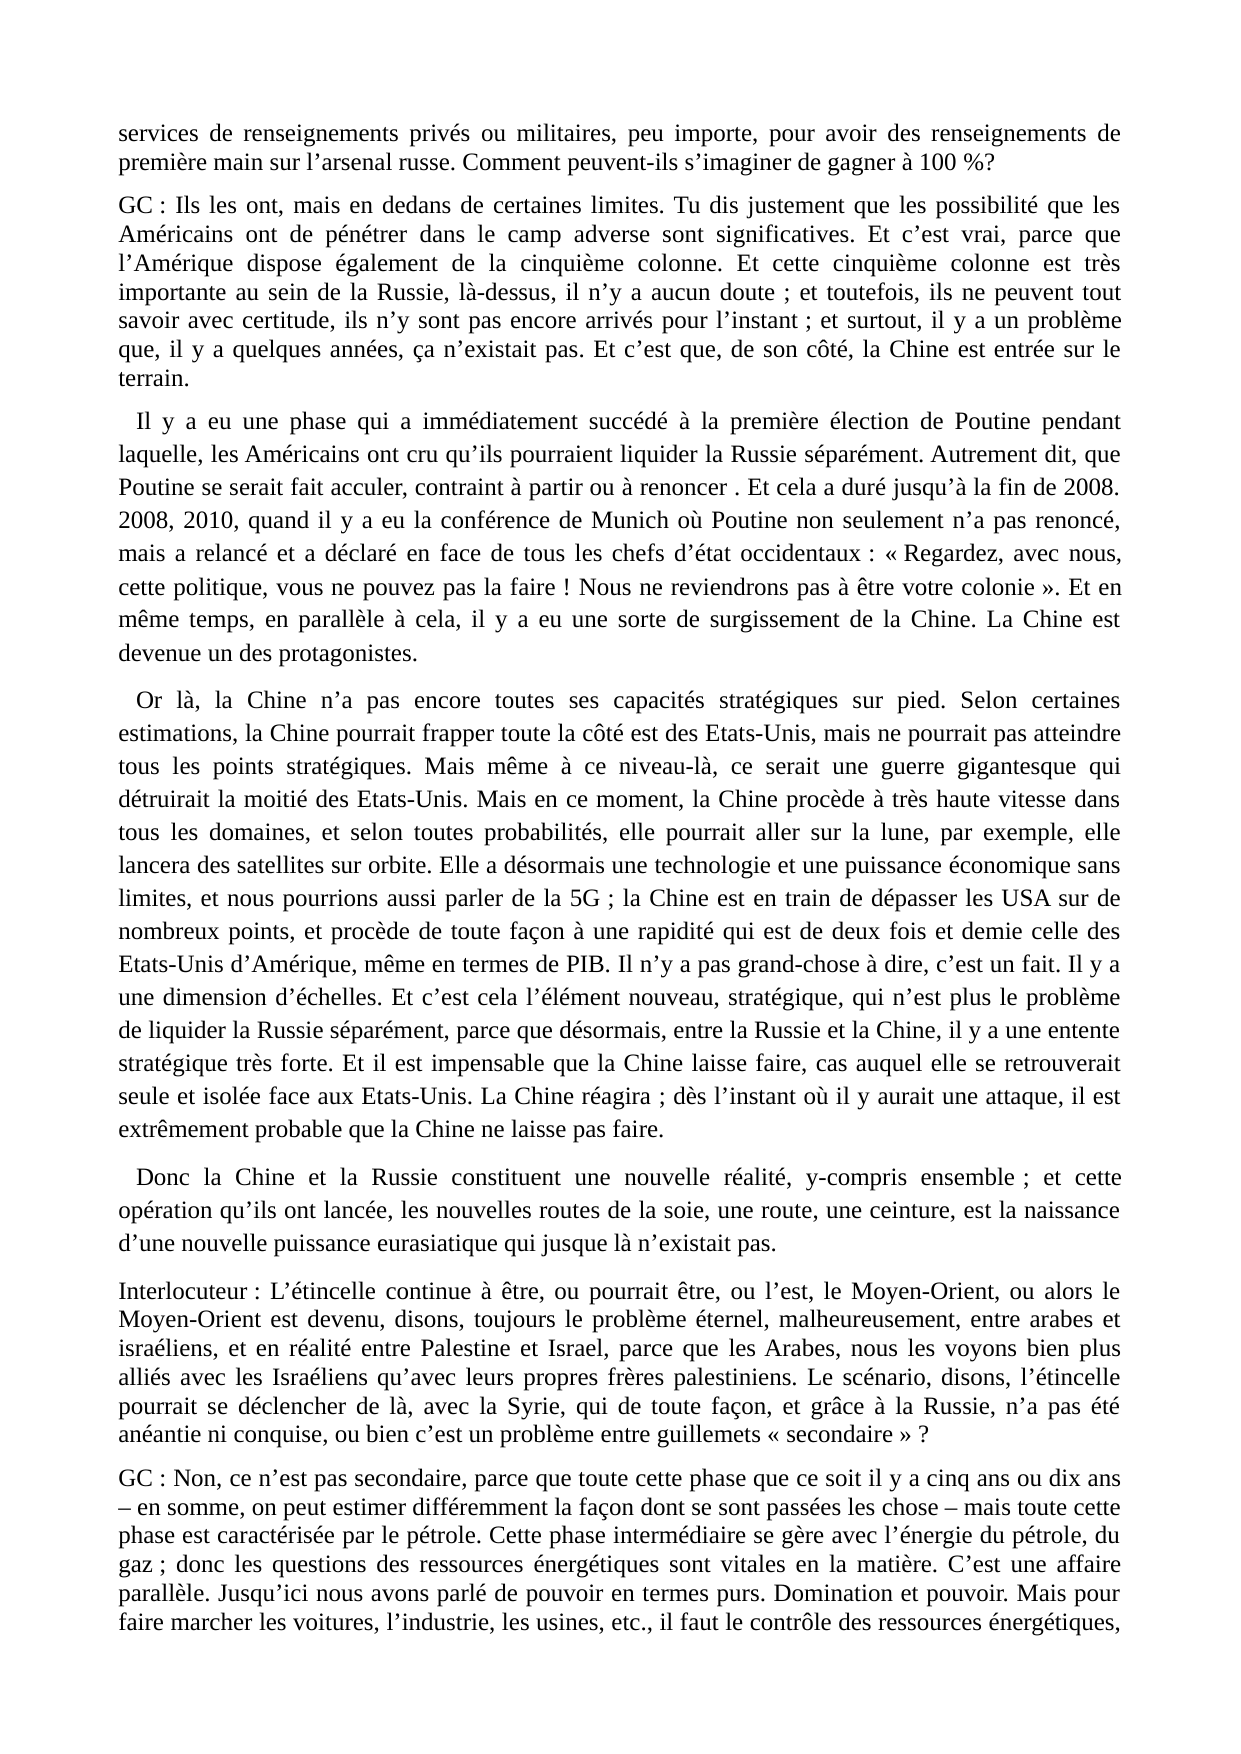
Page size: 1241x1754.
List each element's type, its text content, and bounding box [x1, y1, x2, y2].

text Interlocuteur : L’étincelle continue à être, ou pourrait être, ou l’est, le Moyen-Orient, ou alors le Moyen-Orient est devenu, disons, toujours le problème éternel, malheureusement, entre arabes et israéliens, et en réalité entre Palestine et Israel, parce que les Arabes, nous les voyons bien plus alliés avec les Israéliens qu’avec leurs propres frères palestiniens. Le scénario, disons, l’étincelle pourrait se déclencher de là, avec la Syrie, qui de toute façon, et grâce à la Russie, n’a pas été anéantie ni conquise, ou bien c’est un problème entre guillemets « secondaire » ? [118, 1276, 1122, 1448]
text GC : Non, ce n’est pas secondaire, parce que toute cette phase que ce soit il y a cinq ans ou dix ans – en somme, on peut estimer différemment la façon dont se sont passées les chose – mais toute cette phase est caractérisée par le pétrole. Cette phase intermédiaire se gère avec l’énergie du pétrole, du gaz ; donc les questions des ressources énergétiques sont vitales en la matière. C’est une affaire parallèle. Jusqu’ici nous avons parlé de pouvoir en termes purs. Domination et pouvoir. Mais pour faire marcher les voitures, l’industrie, les usines, etc., il faut le contrôle des ressources énergétiques, [118, 1463, 1122, 1636]
text GC : Ils les ont, mais en dedans de certaines limites. Tu dis justement que les possibilité que les Américains ont de pénétrer dans le camp adverse sont significatives. Et c’est vrai, parce que l’Amérique dispose également de la cinquième colonne. Et cette cinquième colonne est très importante au sein de la Russie, là-dessus, il n’y a aucun doute ; et toutefois, ils ne peuvent tout savoir avec certitude, ils n’y sont pas encore arrivés pour l’instant ; et surtout, il y a un problème que, il y a quelques années, ça n’existait pas. Et c’est que, de son côté, la Chine est entrée sur le terrain. [118, 190, 1122, 392]
text Or là, la Chine n’a pas encore toutes ses capacités stratégiques sur pied. Selon certaines estimations, la Chine pourrait frapper toute la côté est des Etats-Unis, mais ne pourrait pas atteindre tous les points stratégiques. Mais même à ce niveau-là, ce serait une guerre gigantesque qui détruirait la moitié des Etats-Unis. Mais en ce moment, la Chine procède à très haute vitesse dans tous les domaines, et selon toutes probabilités, elle pourrait aller sur la lune, par exemple, elle lancera des satellites sur orbite. Elle a désormais une technologie et une puissance économique sans limites, et nous pourrions aussi parler de la 5G ; la Chine est en train de dépasser les USA sur de nombreux points, et procède de toute façon à une rapidité qui est de deux fois et demie celle des Etats-Unis d’Amérique, même en termes de PIB. Il n’y a pas grand-chose à dire, c’est un fait. Il y a une dimension d’échelles. Et c’est cela l’élément nouveau, stratégique, qui n’est plus le problème de liquider la Russie séparément, parce que désormais, entre la Russie et la Chine, il y a une entente stratégique très forte. Et il est impensable que la Chine laisse faire, cas auquel elle se retrouverait seule et isolée face aux Etats-Unis. La Chine réagira ; dès l’instant où il y aurait une attaque, il est extrêmement probable que la Chine ne laisse pas faire. [118, 685, 1122, 1143]
text services de renseignements privés ou militaires, peu importe, pour avoir des renseignements de première main sur l’arsenal russe. Comment peuvent-ils s’imaginer de gagner à 100 %? [118, 118, 1122, 176]
text Il y a eu une phase qui a immédiatement succédé à la première élection de Poutine pendant laquelle, les Américains ont cru qu’ils pourraient liquider la Russie séparément. Autrement dit, que Poutine se serait fait acculer, contraint à partir ou à renoncer . Et cela a duré jusqu’à la fin de 2008. 2008, 2010, quand il y a eu la conférence de Munich où Poutine non seulement n’a pas renoncé, mais a relancé et a déclaré en face de tous les chefs d’état occidentaux : « Regardez, avec nous, cette politique, vous ne pouvez pas la faire ! Nous ne reviendrons pas à être votre colonie ». Et en même temps, en parallèle à cela, il y a eu une sorte de surgissement de la Chine. La Chine est devenue un des protagonistes. [118, 406, 1122, 666]
text Donc la Chine et la Russie constituent une nouvelle réalité, y-compris ensemble ; et cette opération qu’ils ont lancée, les nouvelles routes de la soie, une route, une ceinture, est la naissance d’une nouvelle puissance eurasiatique qui jusque là n’existait pas. [118, 1162, 1122, 1257]
